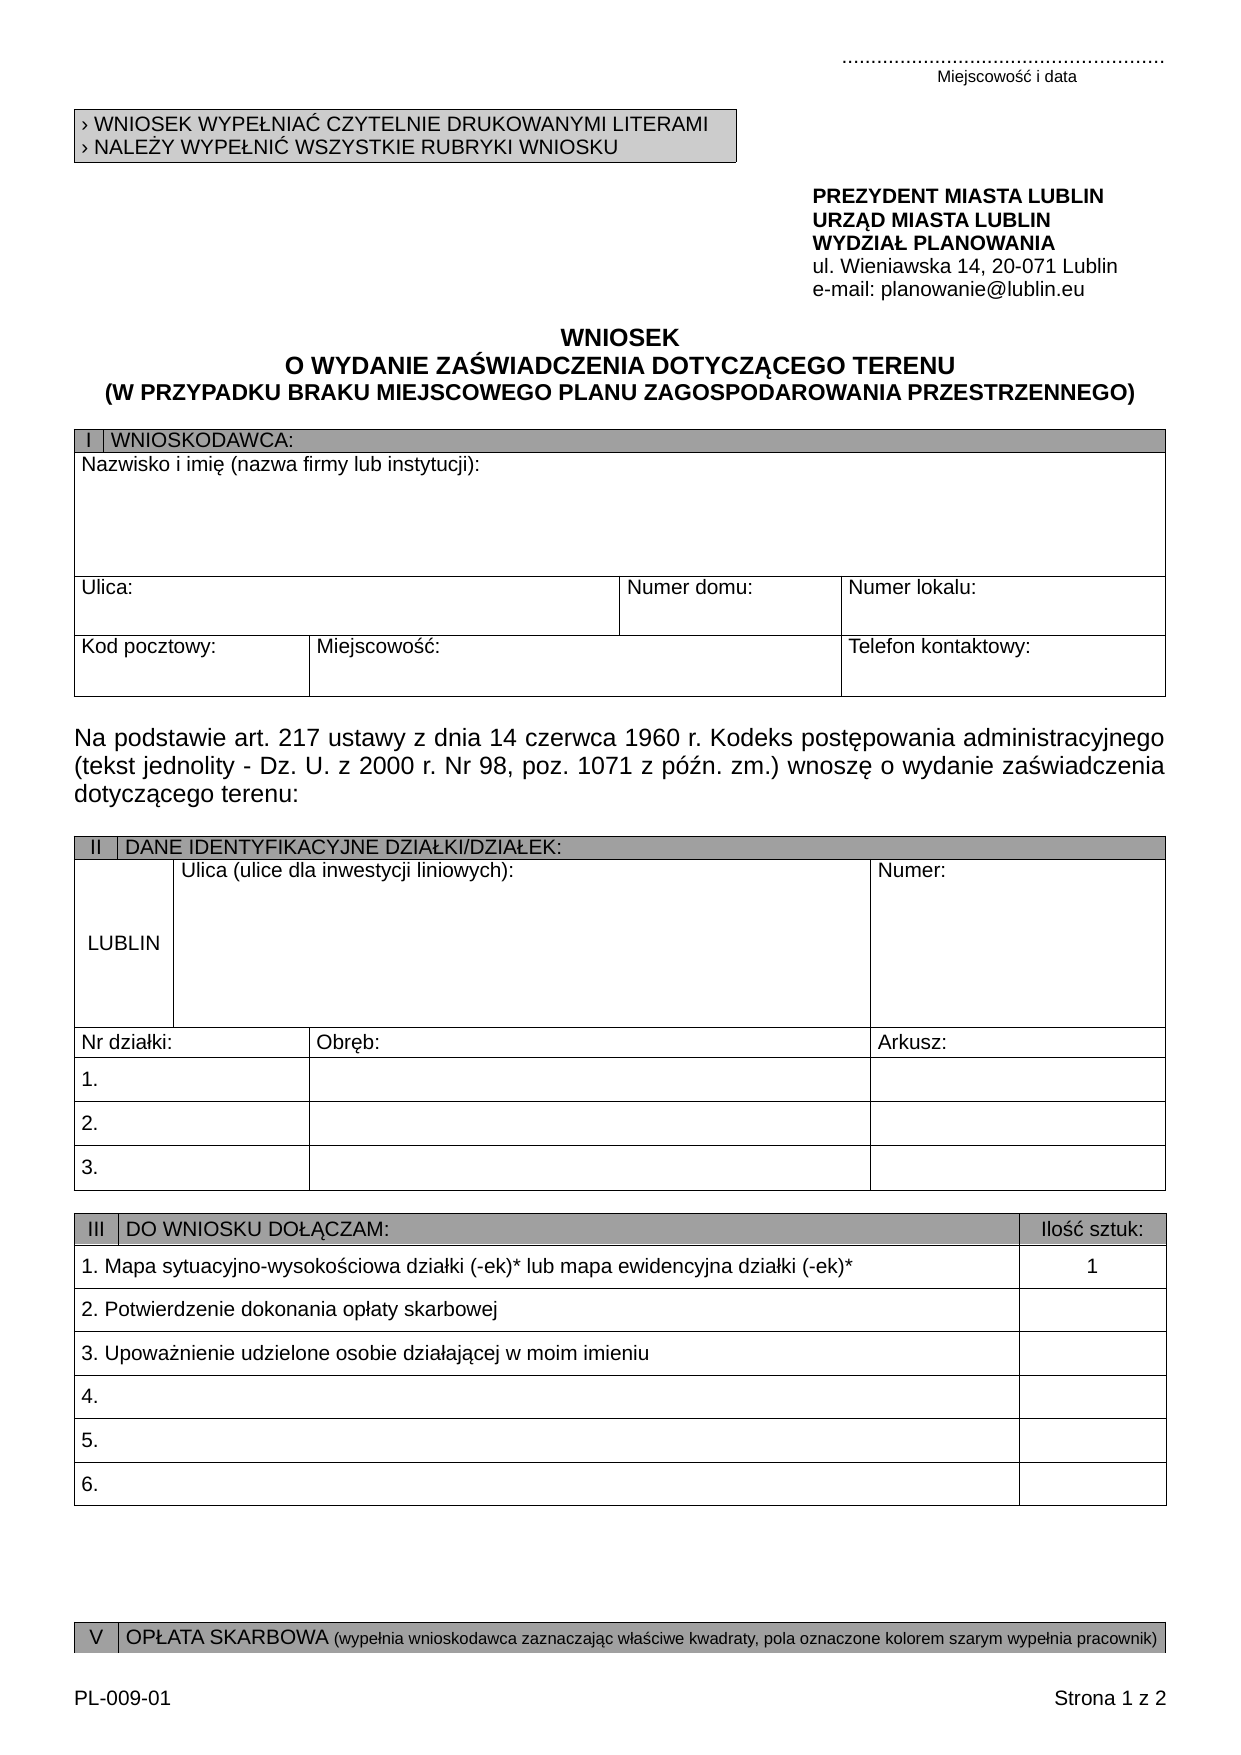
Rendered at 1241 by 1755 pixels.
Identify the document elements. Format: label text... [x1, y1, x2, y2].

table_cell 1 [1020, 1246, 1166, 1288]
table_cell [1020, 1419, 1166, 1462]
table_cell [1020, 1463, 1166, 1505]
table_cell [1020, 1332, 1166, 1375]
table_cell [310, 1102, 870, 1145]
table_cell LUBLIN [75, 860, 173, 1027]
table_cell [310, 1146, 870, 1189]
table_cell Miejscowość: [310, 636, 841, 696]
table_header WNIOSKODAWCA: [104, 430, 1165, 452]
table_header › WNIOSEK WYPEŁNIAĆ CZYTELNIE DRUKOWANYMI LITERAMI › NALEŻY WYPEŁNIĆ WSZYSTKIE RUBRYKI WNIOSKU [75, 110, 736, 162]
table_cell 5. [75, 1419, 1019, 1462]
table_cell Ulica (ulice dla inwestycji liniowych): [174, 860, 870, 1027]
table_cell 1. Mapa sytuacyjno-wysokościowa działki (-ek)* lub mapa ewidencyjna działki (-ek)* [75, 1246, 1019, 1288]
table_header I [75, 430, 103, 452]
table_header Ilość sztuk: [1020, 1214, 1166, 1244]
table_cell 1. [75, 1058, 309, 1101]
table_cell Ulica: [75, 577, 619, 635]
table_header V [75, 1623, 118, 1653]
table_cell Obręb: [310, 1028, 870, 1057]
table_cell Numer domu: [620, 577, 841, 635]
table_cell [1020, 1376, 1166, 1418]
table_cell Nazwisko i imię (nazwa firmy lub instytucji): [75, 453, 1165, 576]
table_header II [75, 837, 117, 859]
table_header DANE IDENTYFIKACYJNE DZIAŁKI/DZIAŁEK: [118, 837, 1165, 859]
table_cell Numer lokalu: [842, 577, 1165, 635]
table_cell [871, 1146, 1165, 1189]
table_cell [1020, 1289, 1166, 1331]
table_cell Telefon kontaktowy: [842, 636, 1165, 696]
table_cell [871, 1102, 1165, 1145]
table_cell Numer: [871, 860, 1165, 1027]
text Miejscowość i data [74, 67, 1166, 86]
text WNIOSEK [74, 324, 1166, 352]
table_cell 4. [75, 1376, 1019, 1418]
table_cell [871, 1058, 1165, 1101]
table_cell 6. [75, 1463, 1019, 1505]
table_cell Kod pocztowy: [75, 636, 309, 696]
text O WYDANIE ZAŚWIADCZENIA DOTYCZĄCEGO TERENU [74, 352, 1166, 380]
table_cell Nr działki: [75, 1028, 309, 1057]
table_cell 3. [75, 1146, 309, 1189]
table_cell 3. Upoważnienie udzielone osobie działającej w moim imieniu [75, 1332, 1019, 1375]
text URZĄD MIASTA LUBLIN WYDZIAŁ PLANOWANIA ul. Wieniawska 14, 20-071 Lublin e-mail: planowanie@lublin.eu [74, 208, 1166, 301]
table_cell [310, 1058, 870, 1101]
table_header OPŁATA SKARBOWA (wypełnia wnioskodawca zaznaczając właściwe kwadraty, pola oznaczone kolorem szarym wypełnia pracownik) [119, 1623, 1165, 1653]
table_cell 2. Potwierdzenie dokonania opłaty skarbowej [75, 1289, 1019, 1331]
table_cell 2. [75, 1102, 309, 1145]
text Na podstawie art. 217 ustawy z dnia 14 czerwca 1960 r. Kodeks postępowania administracyjnego (tekst jednolity - Dz. U. z 2000 r. Nr 98, poz. 1071 z późn. zm.) wnoszę o wydanie zaświadczenia dotyczącego terenu: [74, 724, 1166, 808]
text (W PRZYPADKU BRAKU MIEJSCOWEGO PLANU ZAGOSPODAROWANIA PRZESTRZENNEGO) [74, 380, 1166, 406]
table_header III [75, 1214, 118, 1244]
table_header DO WNIOSKU DOŁĄCZAM: [119, 1214, 1019, 1244]
table_cell Arkusz: [871, 1028, 1165, 1057]
text PREZYDENT MIASTA LUBLIN [74, 185, 1166, 208]
